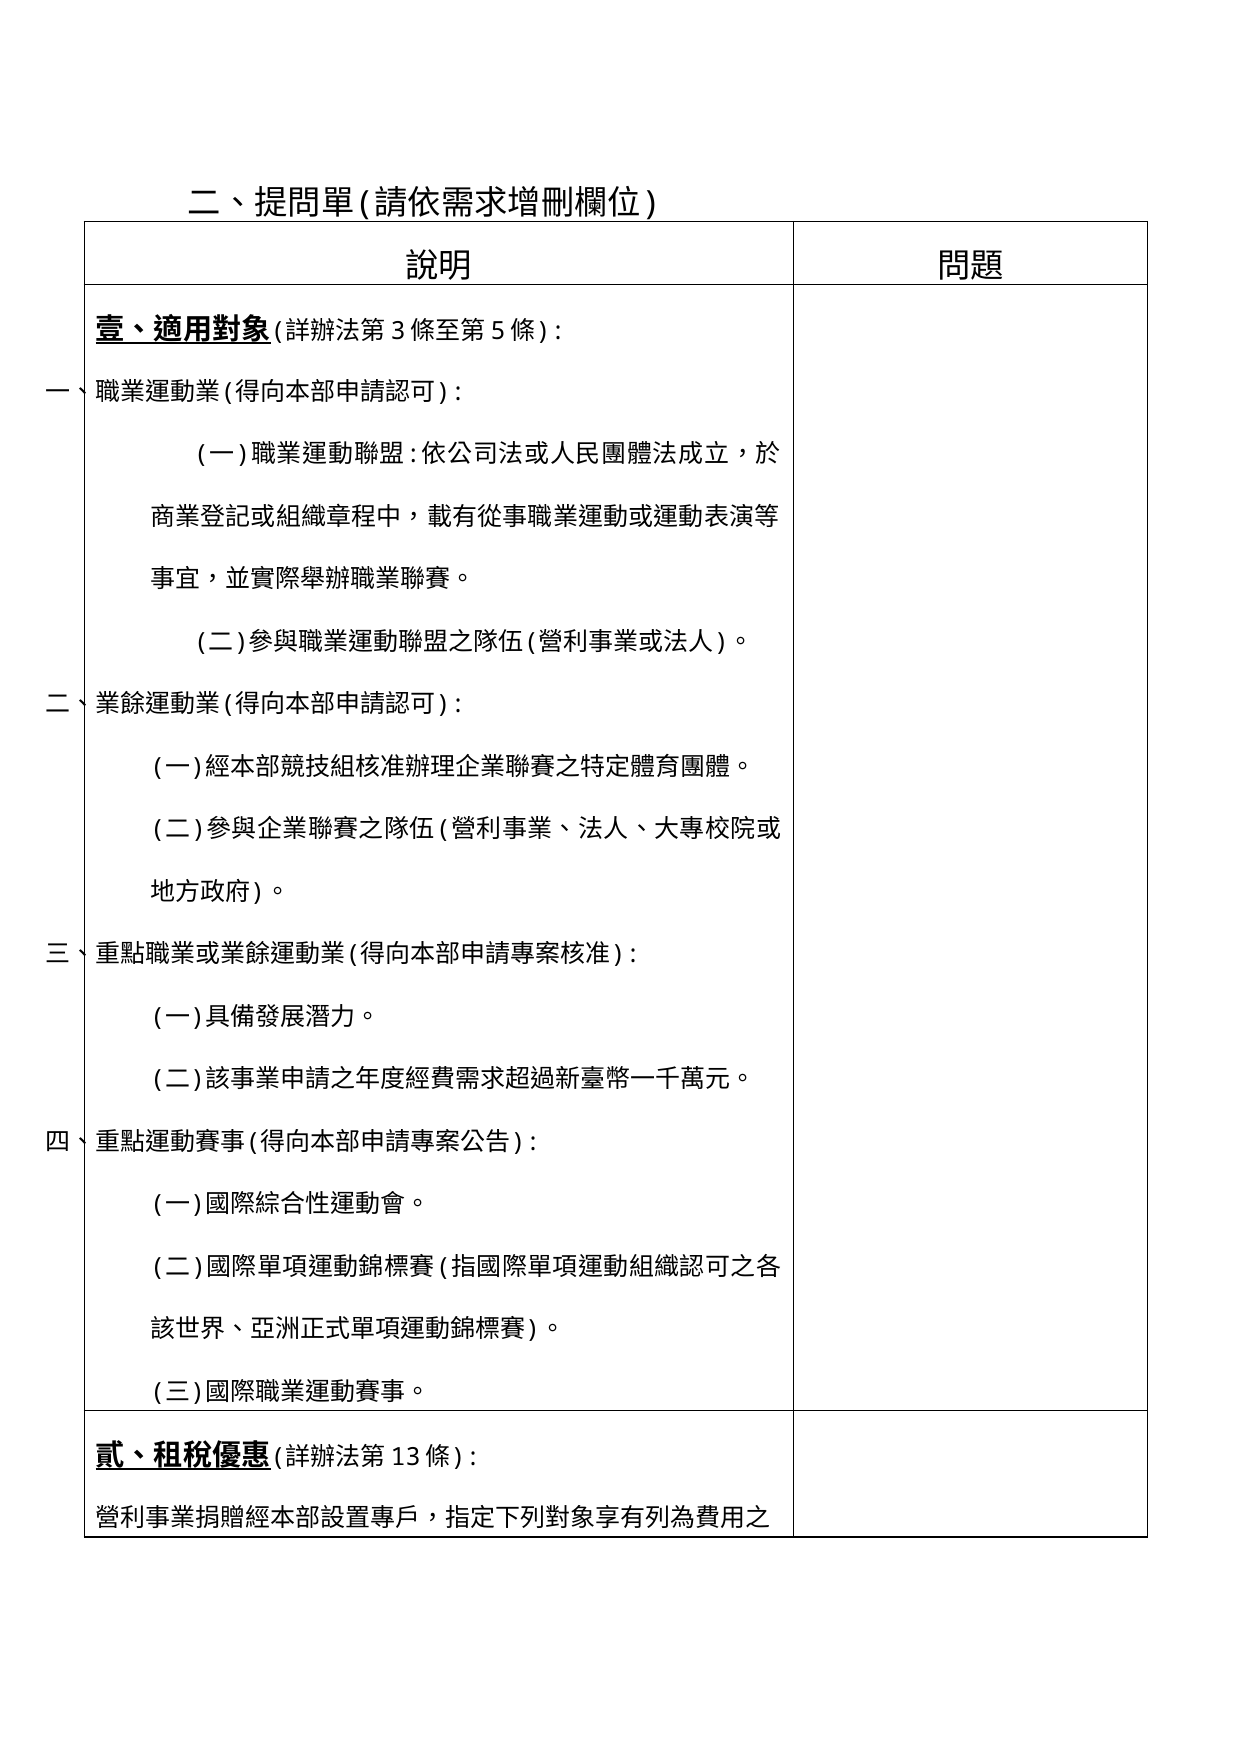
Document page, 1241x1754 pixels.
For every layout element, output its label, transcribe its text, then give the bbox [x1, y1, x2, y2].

table_cell [794, 1411, 1147, 1536]
table_header 說明 [85, 222, 793, 284]
table_header 問題 [794, 222, 1147, 284]
table_cell [794, 285, 1147, 1410]
text 二、提問單(請依需求增刪欄位) [187, 158, 1053, 221]
table_cell 貳、租稅優惠(詳辦法第13條): 營利事業捐贈經本部設置專戶，指定下列對象享有列為費用之租稅優惠: 一、本部認可之職業、業餘運動業: (一)捐贈金額具有1,000萬元上限，得將捐贈費用以150%費用列支。 (二)若具關係人身分(詳辦法第2條:有控制與從屬關係之公司、相互投資之公司或雙方高階管理層為同一人或具二親等親屬關係)，僅得於1,000萬元內，將捐贈費用以100%費用列支。 二、本部專案核准之重點職業或業餘運動業、專案公告之重點運動賽事:不受捐贈金額上限，亦不具關係人限制。 [85, 1411, 793, 1536]
table_cell 壹、適用對象(詳辦法第3條至第5條): 一、職業運動業(得向本部申請認可): (一)職業運動聯盟:依公司法或人民團體法成立，於商業登記或組織章程中，載有從事職業運動或運動表演等事宜，並實際舉辦職業聯賽。 (二)參與職業運動聯盟之隊伍(營利事業或法人)。 二、業餘運動業(得向本部申請認可): (一)經本部競技組核准辦理企業聯賽之特定體育團體。 (二)參與企業聯賽之隊伍(營利事業、法人、大專校院或地方政府)。 三、重點職業或業餘運動業(得向本部申請專案核准): (一)具備發展潛力。 (二)該事業申請之年度經費需求超過新臺幣一千萬元。 四、重點運動賽事(得向本部申請專案公告): (一)國際綜合性運動會。 (二)國際單項運動錦標賽(指國際單項運動組織認可之各該世界、亞洲正式單項運動錦標賽)。 (三)國際職業運動賽事。 [85, 285, 793, 1410]
